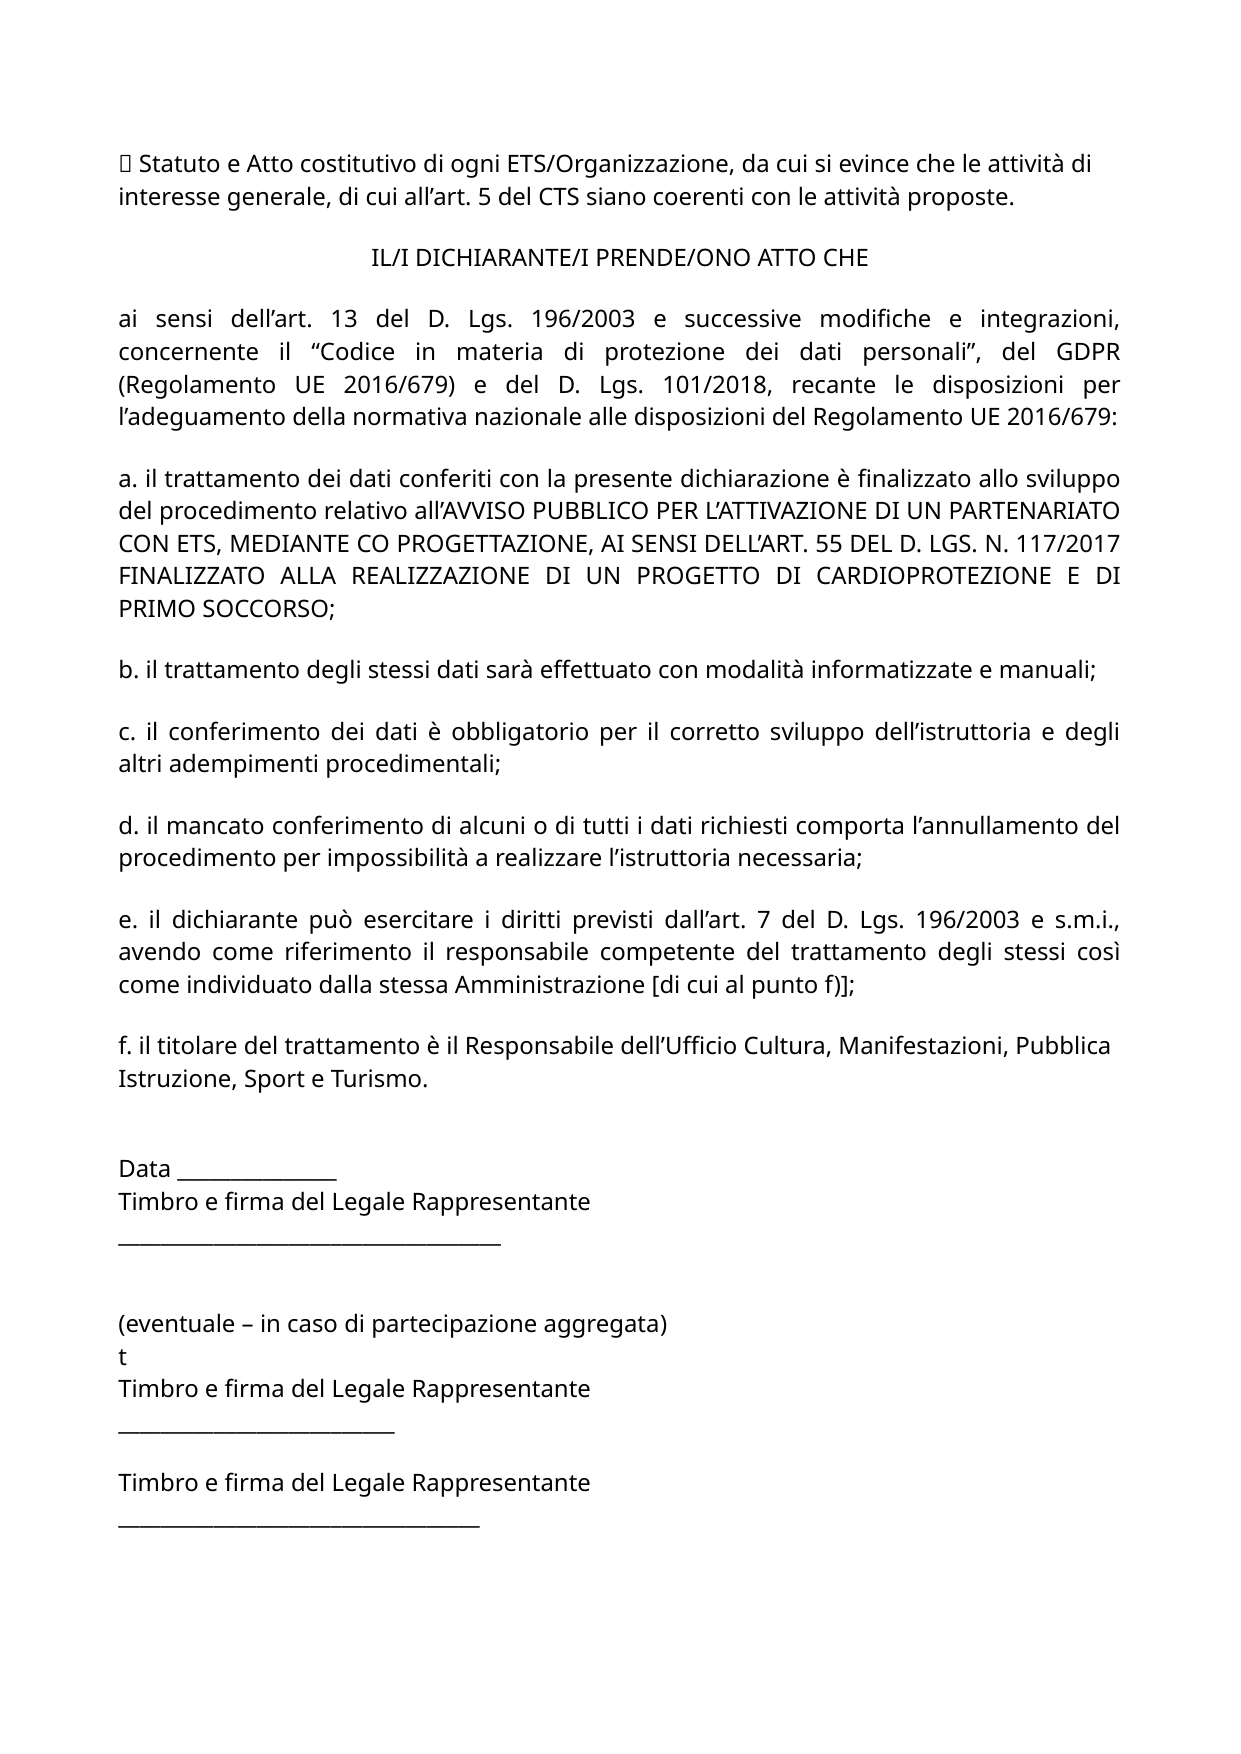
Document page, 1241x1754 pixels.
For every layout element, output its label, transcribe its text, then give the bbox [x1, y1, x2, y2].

text  Statuto e Atto costitutivo di ogni ETS/Organizzazione, da cui si evince che le attività di interesse generale, di cui all’art. 5 del CTS siano coerenti con le attività proposte. [118, 147, 1122, 212]
text (eventuale – in caso di partecipazione aggregata) [118, 1307, 1122, 1339]
text a. il trattamento dei dati conferiti con la presente dichiarazione è finalizzato allo sviluppo del procedimento relativo all’AVVISO PUBBLICO PER L’ATTIVAZIONE DI UN PARTENARIATO CON ETS, MEDIANTE CO PROGETTAZIONE, AI SENSI DELL’ART. 55 DEL D. LGS. N. 117/2017 FINALIZZATO ALLA REALIZZAZIONE DI UN PROGETTO DI CARDIOPROTEZIONE E DI PRIMO SOCCORSO; [118, 461, 1122, 624]
text __________________________ [118, 1405, 1122, 1437]
text ____________________________________ [118, 1217, 1122, 1249]
text Data _______________ [118, 1152, 1122, 1184]
text Timbro e firma del Legale Rappresentante [118, 1466, 1122, 1499]
text Timbro e firma del Legale Rappresentante [118, 1372, 1122, 1405]
text f. il titolare del trattamento è il Responsabile dell’Ufficio Cultura, Manifestazioni, Pubblica Istruzione, Sport e Turismo. [118, 1029, 1122, 1094]
text t [118, 1339, 1122, 1372]
text __________________________________ [118, 1499, 1122, 1531]
text ai sensi dell’art. 13 del D. Lgs. 196/2003 e successive modifiche e integrazioni, concernente il “Codice in materia di protezione dei dati personali”, del GDPR (Regolamento UE 2016/679) e del D. Lgs. 101/2018, recante le disposizioni per l’adeguamento della normativa nazionale alle disposizioni del Regolamento UE 2016/679: [118, 302, 1122, 433]
text d. il mancato conferimento di alcuni o di tutti i dati richiesti comporta l’annullamento del procedimento per impossibilità a realizzare l’istruttoria necessaria; [118, 808, 1122, 874]
text e. il dichiarante può esercitare i diritti previsti dall’art. 7 del D. Lgs. 196/2003 e s.m.i., avendo come riferimento il responsabile competente del trattamento degli stessi così come individuato dalla stessa Amministrazione [di cui al punto f)]; [118, 902, 1122, 1000]
text c. il conferimento dei dati è obbligatorio per il corretto sviluppo dell’istruttoria e degli altri adempimenti procedimentali; [118, 714, 1122, 780]
text b. il trattamento degli stessi dati sarà effettuato con modalità informatizzate e manuali; [118, 653, 1122, 686]
text IL/I DICHIARANTE/I PRENDE/ONO ATTO CHE [118, 241, 1122, 273]
text Timbro e firma del Legale Rappresentante [118, 1184, 1122, 1217]
